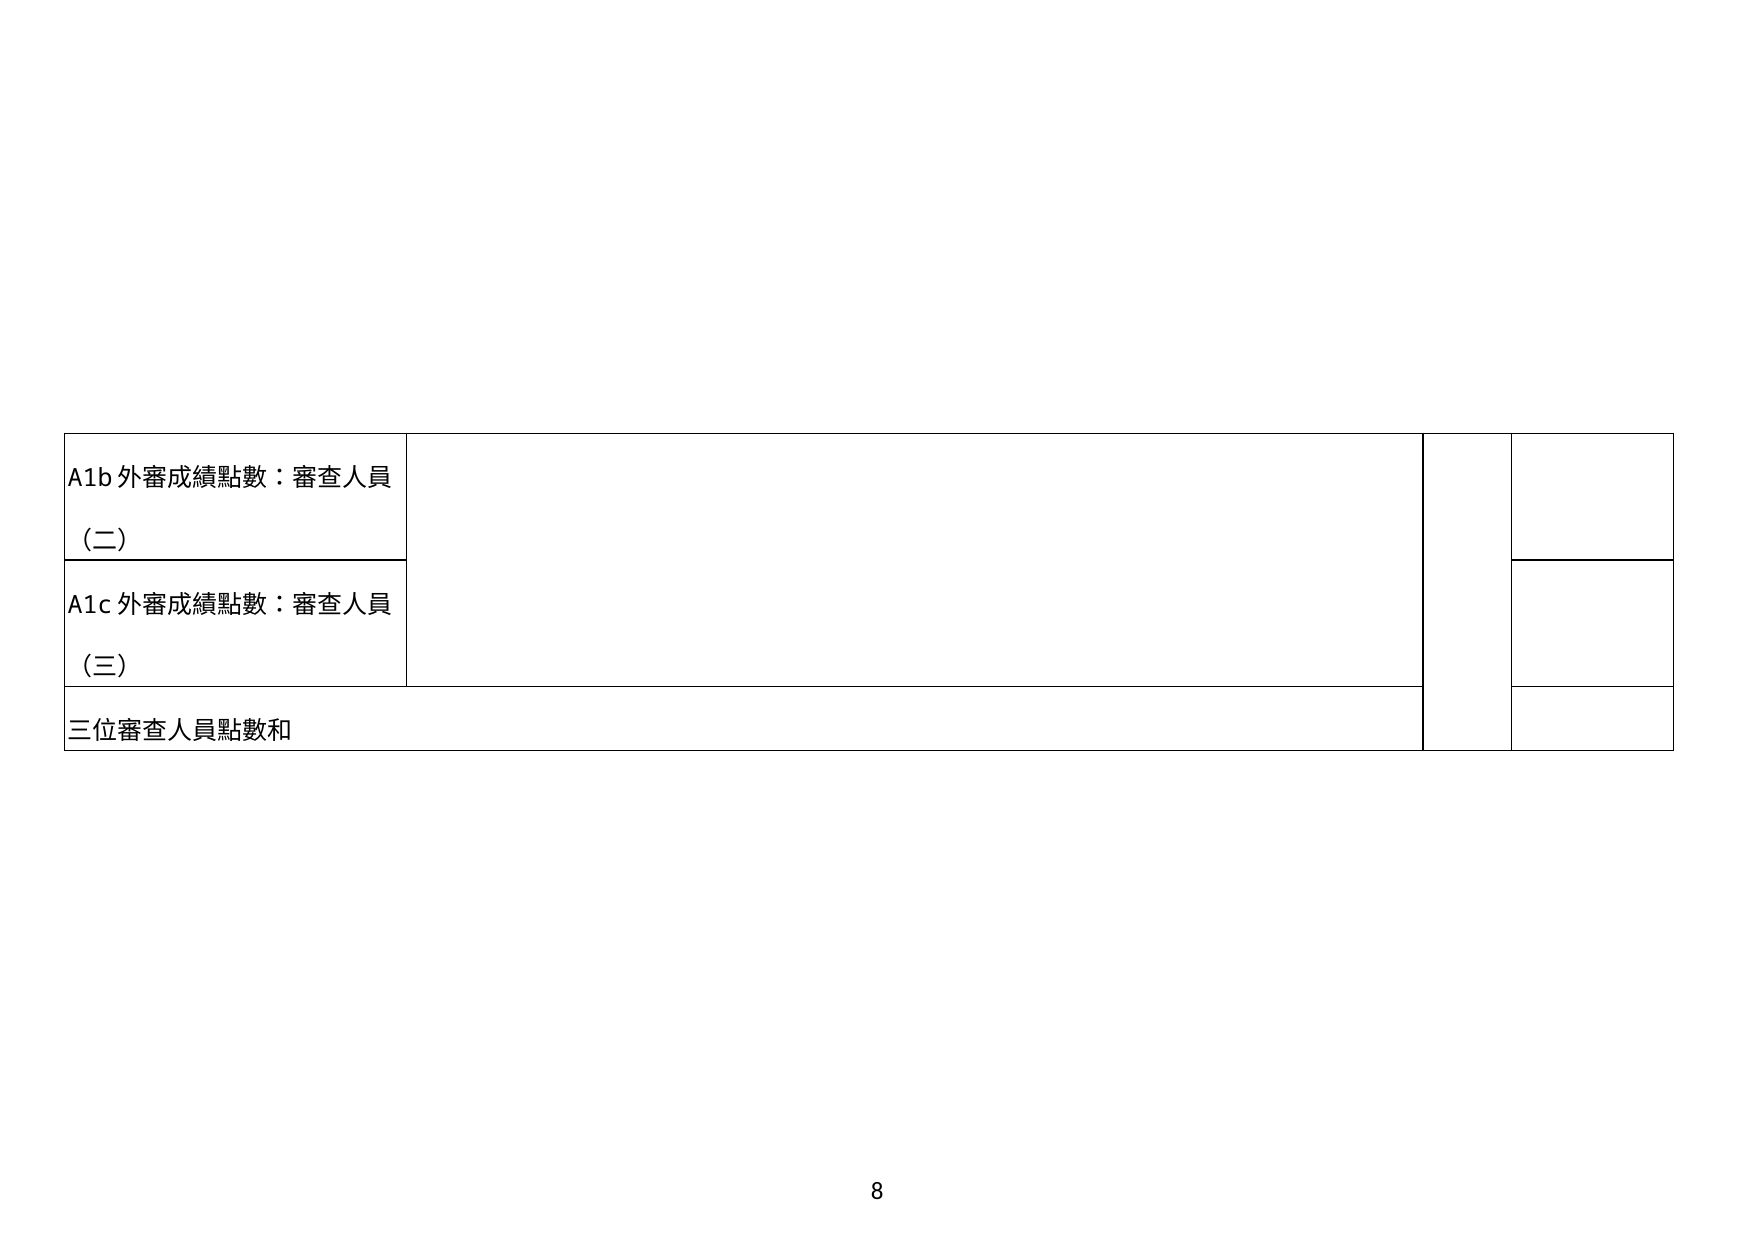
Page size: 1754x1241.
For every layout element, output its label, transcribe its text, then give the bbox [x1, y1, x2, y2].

table_cell [1674, 559, 1688, 686]
table_cell A1b外審成績點數：審查人員（二） [65, 434, 406, 559]
table_cell A1c外審成績點數：審查人員（三） [65, 561, 406, 686]
table_cell [407, 434, 1422, 686]
table_cell [1512, 687, 1673, 750]
table_cell [1512, 561, 1673, 686]
table_cell [1674, 686, 1688, 750]
table_cell [1674, 433, 1688, 559]
table_cell [1512, 434, 1673, 559]
table_cell 三位審查人員點數和 [65, 687, 1422, 750]
table_cell [1424, 434, 1511, 750]
